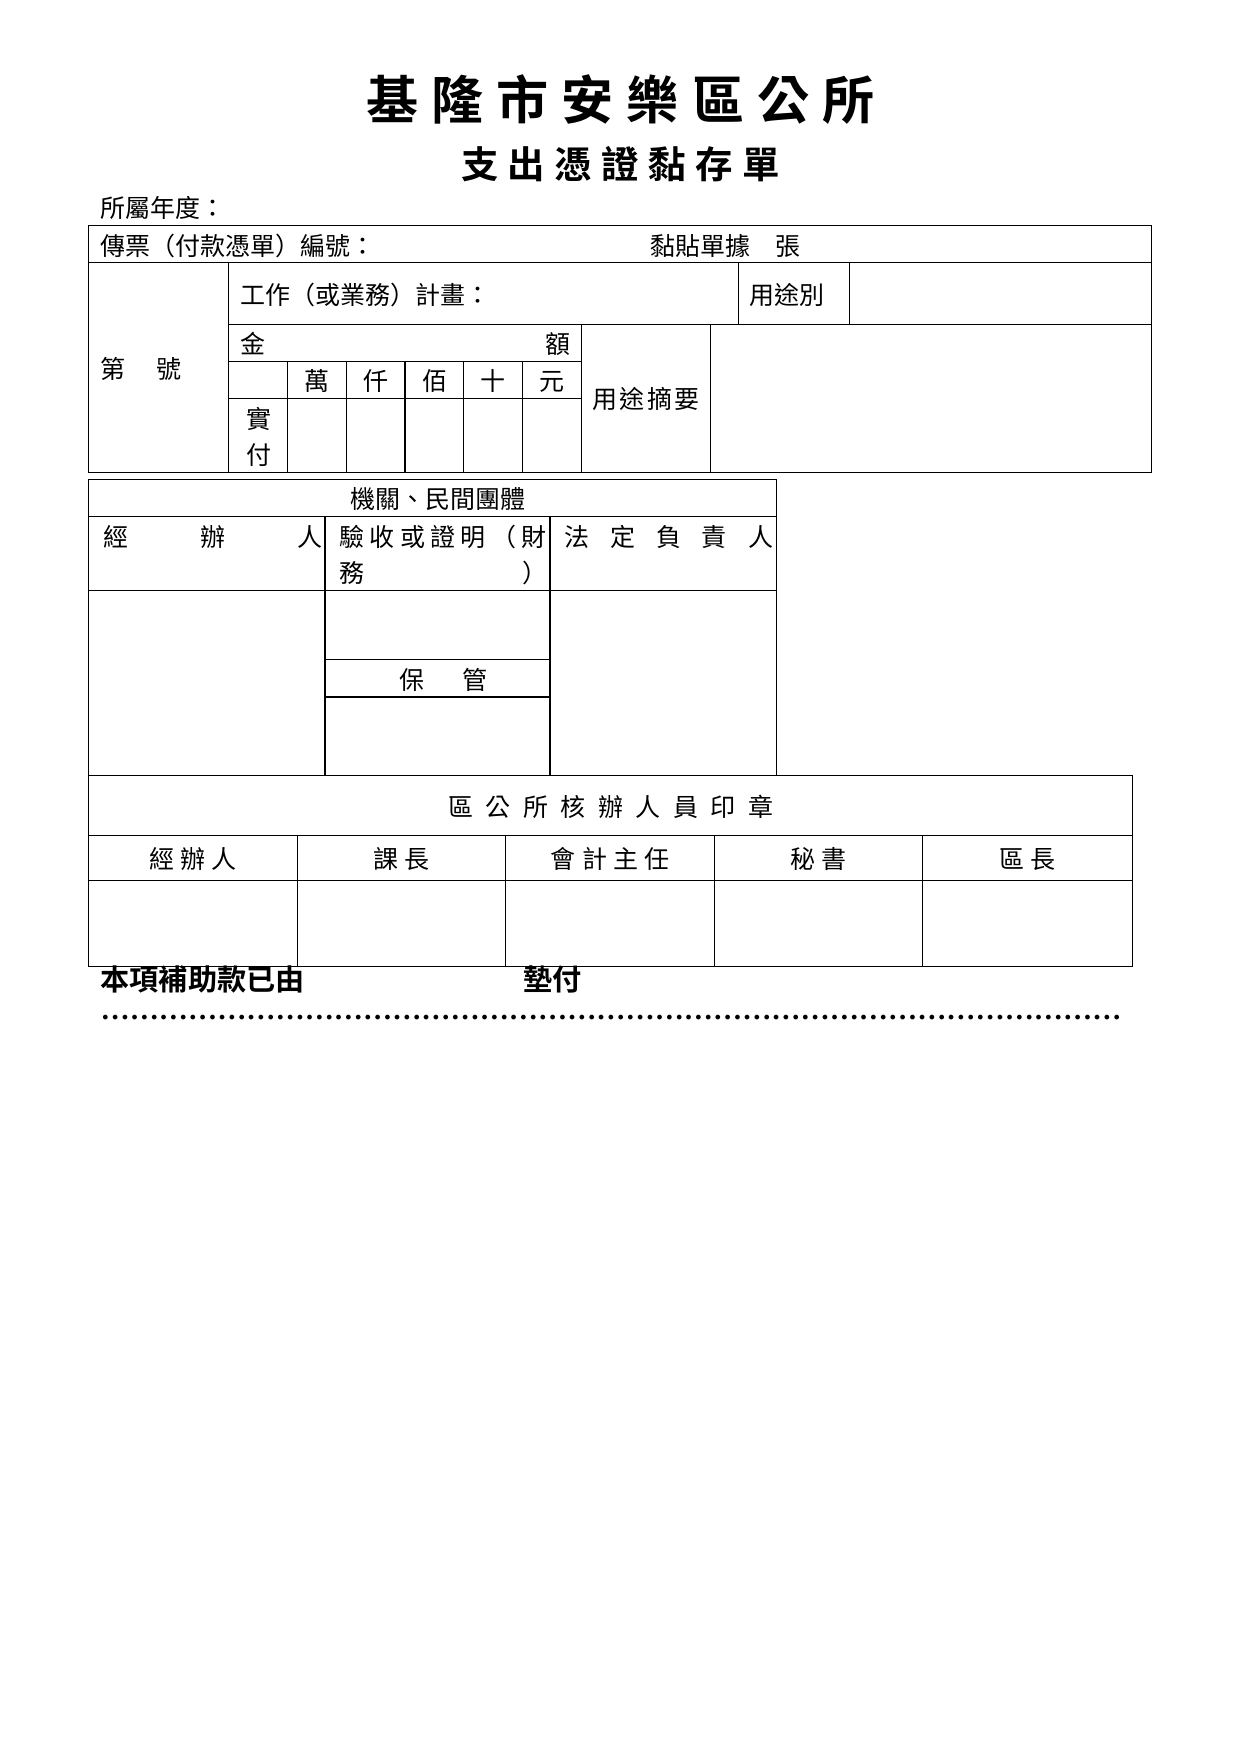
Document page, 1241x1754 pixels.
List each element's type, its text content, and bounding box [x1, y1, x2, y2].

table_cell 法定負責人 [551, 517, 776, 590]
table_cell [406, 399, 463, 472]
table_cell 仟 [347, 362, 404, 398]
table_header 機關、民間團體 [89, 480, 776, 516]
table_cell [229, 362, 287, 398]
table_cell [506, 881, 714, 966]
table_cell 第 號 [89, 263, 228, 472]
table_cell [89, 881, 297, 966]
table_cell 佰 [406, 362, 463, 398]
table_cell 工作（或業務）計畫： [229, 263, 738, 323]
table_cell 元 [523, 362, 581, 398]
table_cell [715, 881, 922, 966]
table_cell [551, 591, 776, 775]
table_cell [288, 399, 346, 472]
table_cell 十 [464, 362, 522, 398]
table_cell [523, 399, 581, 472]
text …………………………………………………………………………………………… [100, 996, 1140, 1025]
table_cell [464, 399, 522, 472]
table_cell 經辦人 [89, 517, 324, 590]
table_cell 驗收或證明（財務） [326, 517, 549, 590]
table_cell [326, 698, 549, 775]
table_cell 用途摘要 [582, 325, 710, 472]
table_cell 用途別 [739, 263, 849, 323]
table_cell [347, 399, 404, 472]
table_cell 萬 [288, 362, 346, 398]
text 本項補助款已由 墊付 [100, 967, 1140, 996]
text 基 隆 市 安 樂 區 公 所 [100, 59, 1140, 134]
table_cell 課 長 [298, 836, 505, 880]
text 支 出 憑 證 黏 存 單 [100, 134, 1140, 189]
table_cell [777, 659, 1132, 696]
text 所屬年度： [100, 189, 1140, 225]
table_cell 經 辦 人 [89, 836, 297, 880]
table_cell [850, 263, 1151, 323]
table_header [777, 479, 1132, 516]
table_cell 區 長 [923, 836, 1132, 880]
table_cell [923, 881, 1132, 966]
table_cell [777, 696, 1132, 775]
table_cell [326, 591, 549, 659]
table_cell 區 公 所 核 辦 人 員 印 章 [89, 776, 1132, 835]
table_cell 保 管 [326, 660, 549, 696]
table_cell 秘 書 [715, 836, 922, 880]
table_cell [89, 591, 324, 775]
table_cell 金額 [229, 325, 581, 361]
table_cell 會 計 主 任 [506, 836, 714, 880]
table_header 傳票（付款憑單）編號： 黏貼單據 張 [89, 226, 1151, 262]
table_cell [777, 590, 1132, 659]
table_cell [298, 881, 505, 966]
table_cell 實付 [229, 399, 287, 472]
table_cell [777, 516, 1132, 590]
table_cell [711, 325, 1151, 472]
